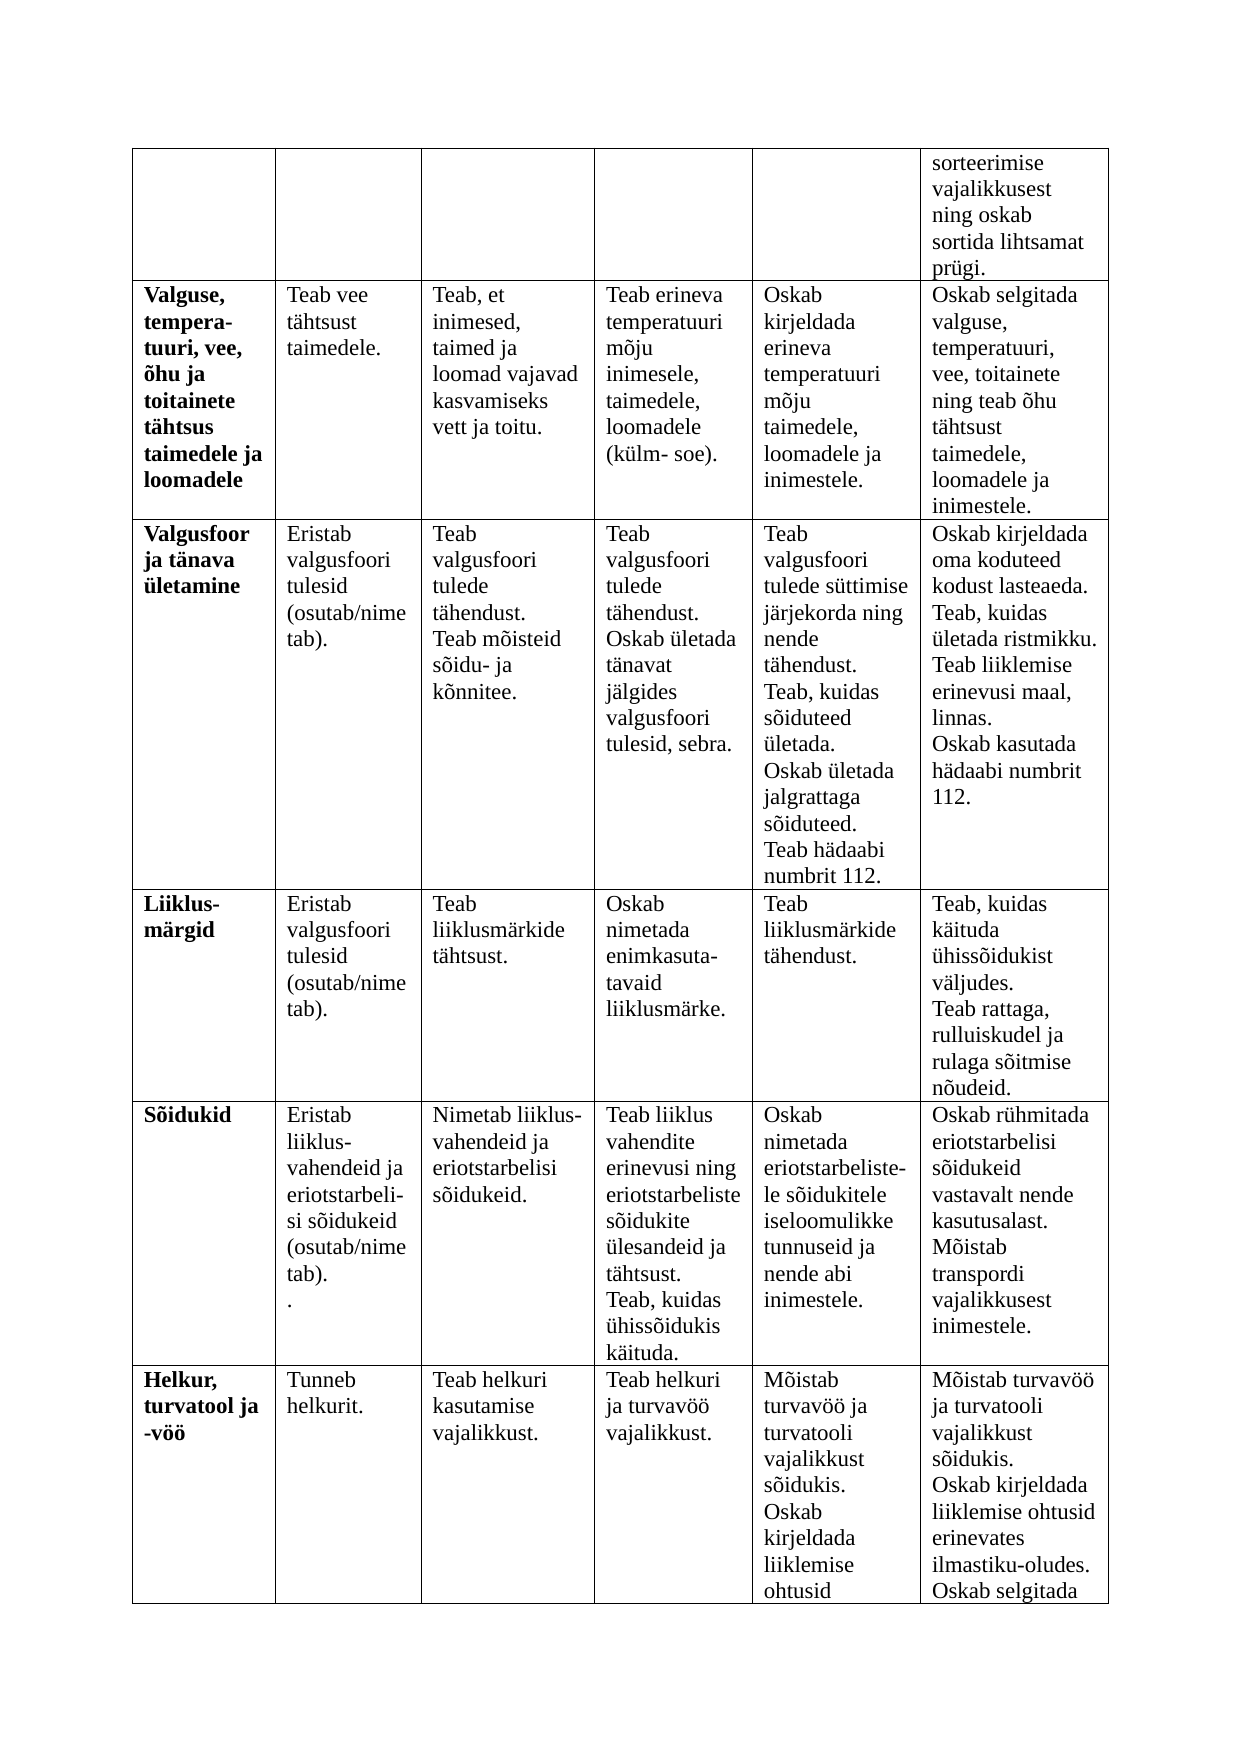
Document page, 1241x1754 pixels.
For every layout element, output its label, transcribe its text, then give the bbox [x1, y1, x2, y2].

table_cell Teab, kuidas käituda ühissõidukist väljudes. Teab rattaga, rulluiskudel ja rulaga sõitmise nõudeid. [921, 890, 1108, 1101]
table_cell Oskab nimetada eriotstarbeliste-le sõidukitele iseloomulikke tunnuseid ja nende abi inimestele. [753, 1102, 920, 1365]
table_cell Mõistab turvavöö ja turvatooli vajalikkust sõidukis. Oskab kirjeldada liiklemise ohtusid erinevates ilmastiku-oludes. Oskab selgitada [921, 1366, 1108, 1603]
table_cell Liiklus-märgid [133, 890, 275, 1101]
table_cell Eristab liiklus-vahendeid ja eriotstarbeli-si sõidukeid (osutab/nimetab). . [276, 1102, 421, 1365]
table_cell Teab liiklusmärkide tähtsust. [422, 890, 594, 1101]
table_cell Valgusfoor ja tänava ületamine [133, 520, 275, 889]
table_cell Oskab kirjeldada oma koduteed kodust lasteaeda. Teab, kuidas ületada ristmikku. Teab liiklemise erinevusi maal, linnas. Oskab kasutada hädaabi numbrit 112. [921, 520, 1108, 889]
table_cell [276, 149, 421, 280]
table_cell [595, 149, 752, 280]
table_cell Mõistab turvavöö ja turvatooli vajalikkust sõidukis. Oskab kirjeldada liiklemise ohtusid [753, 1366, 920, 1603]
table_cell Nimetab liiklus- vahendeid ja eriotstarbelisi sõidukeid. [422, 1102, 594, 1365]
table_cell Oskab nimetada enimkasuta- tavaid liiklusmärke. [595, 890, 752, 1101]
table_cell Teab valgusfoori tulede süttimise järjekorda ning nende tähendust. Teab, kuidas sõiduteed ületada. Oskab ületada jalgrattaga sõiduteed. Teab hädaabi numbrit 112. [753, 520, 920, 889]
table_cell Helkur, turvatool ja -vöö [133, 1366, 275, 1603]
table_cell Teab erineva temperatuuri mõju inimesele, taimedele, loomadele (külm- soe). [595, 281, 752, 519]
table_cell Eristab valgusfoori tulesid (osutab/nimetab). [276, 890, 421, 1101]
table_cell Sõidukid [133, 1102, 275, 1365]
table_cell Teab helkuri ja turvavöö vajalikkust. [595, 1366, 752, 1603]
table_cell [133, 149, 275, 280]
table_cell [753, 149, 920, 280]
table_cell Oskab kirjeldada erineva temperatuuri mõju taimedele, loomadele ja inimestele. [753, 281, 920, 519]
table_cell Oskab selgitada valguse, temperatuuri, vee, toitainete ning teab õhu tähtsust taimedele, loomadele ja inimestele. [921, 281, 1108, 519]
table_cell Teab helkuri kasutamise vajalikkust. [422, 1366, 594, 1603]
table_cell Teab valgusfoori tulede tähendust. Teab mõisteid sõidu- ja kõnnitee. [422, 520, 594, 889]
table_cell Teab valgusfoori tulede tähendust. Oskab ületada tänavat jälgides valgusfoori tulesid, sebra. [595, 520, 752, 889]
table_cell sorteerimise vajalikkusest ning oskab sortida lihtsamat prügi. [921, 149, 1108, 280]
table_cell [422, 149, 594, 280]
table_cell Tunneb helkurit. [276, 1366, 421, 1603]
table_cell Teab, et inimesed, taimed ja loomad vajavad kasvamiseks vett ja toitu. [422, 281, 594, 519]
table_cell Valguse, tempera-tuuri, vee, õhu ja toitainete tähtsus taimedele ja loomadele [133, 281, 275, 519]
table_cell Eristab valgusfoori tulesid (osutab/nimetab). [276, 520, 421, 889]
table_cell Teab liiklusmärkide tähendust. [753, 890, 920, 1101]
table_cell Teab vee tähtsust taimedele. [276, 281, 421, 519]
table_cell Oskab rühmitada eriotstarbelisi sõidukeid vastavalt nende kasutusalast. Mõistab transpordi vajalikkusest inimestele. [921, 1102, 1108, 1365]
table_cell Teab liiklus vahendite erinevusi ning eriotstarbeliste sõidukite ülesandeid ja tähtsust. Teab, kuidas ühissõidukis käituda. [595, 1102, 752, 1365]
